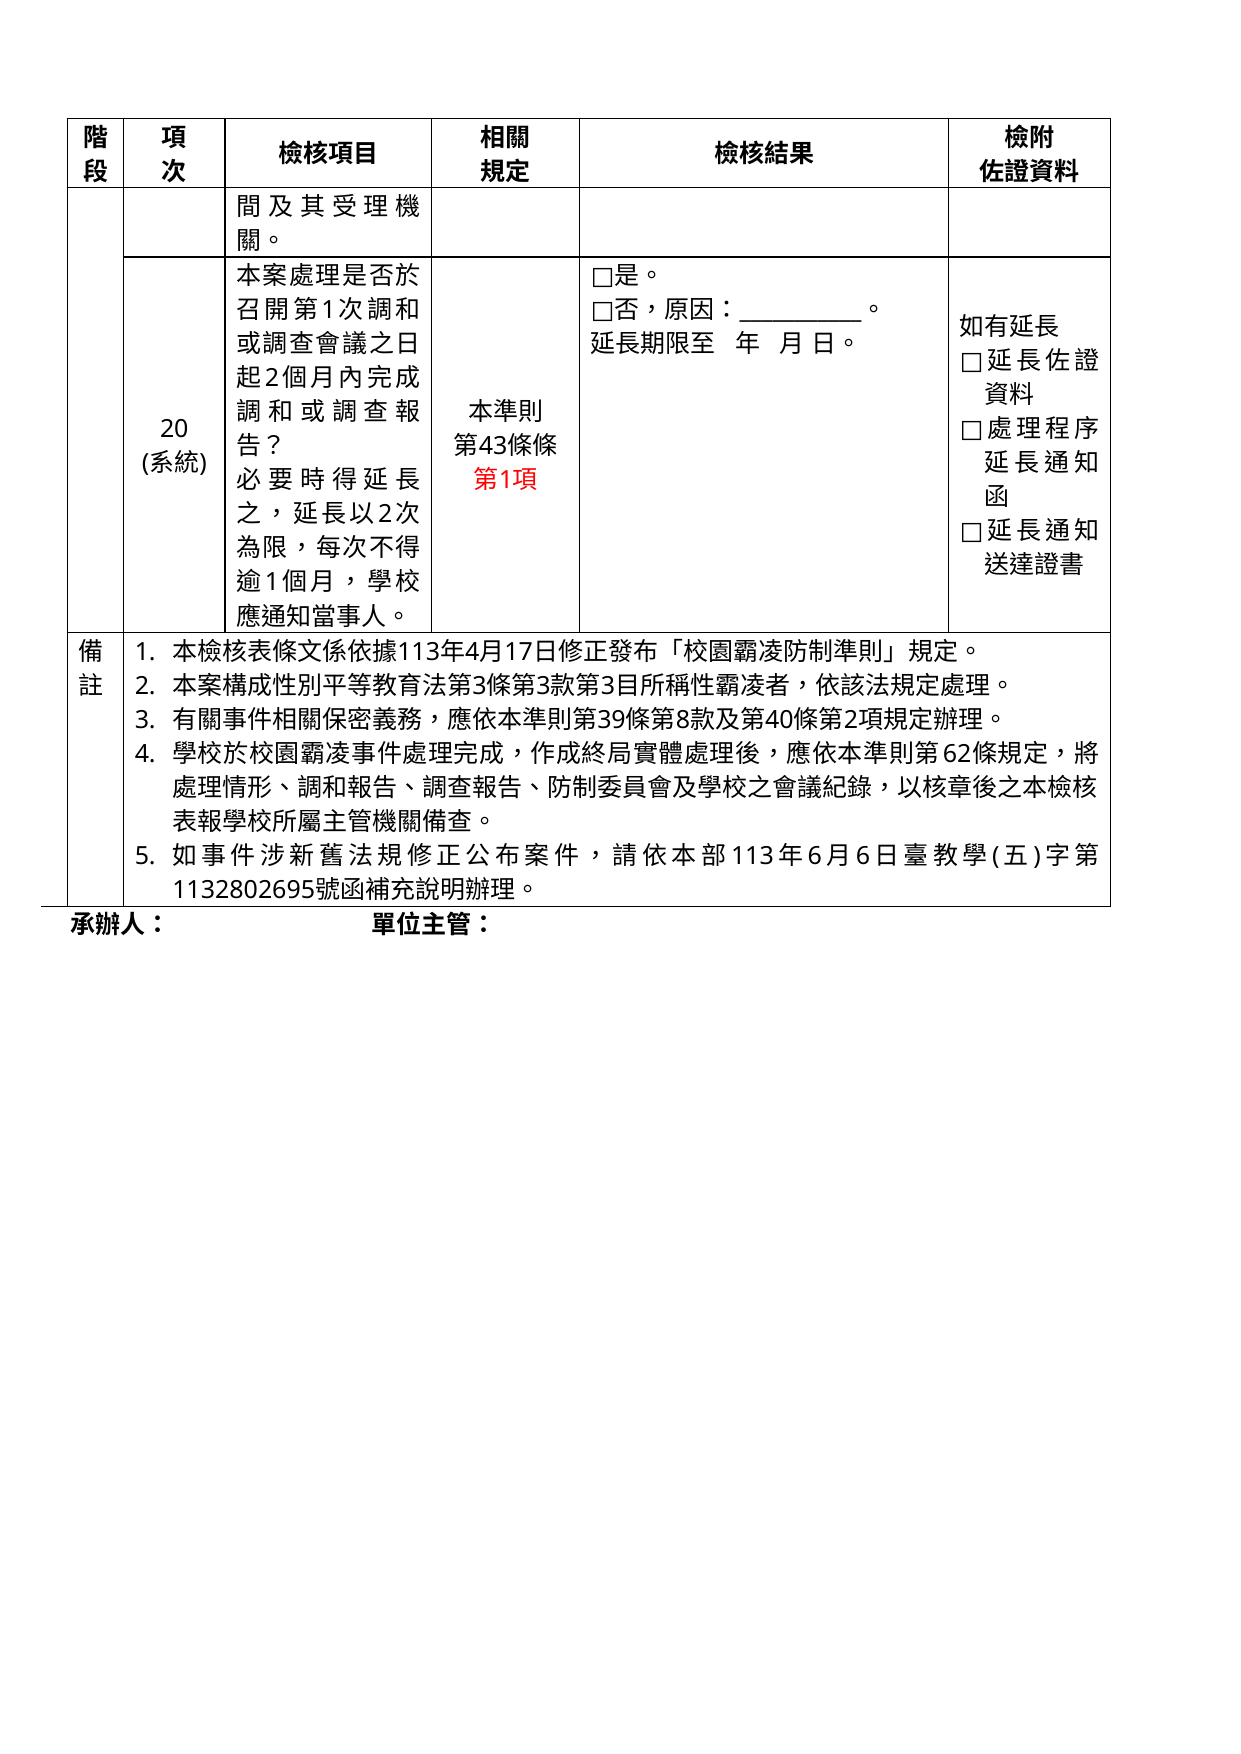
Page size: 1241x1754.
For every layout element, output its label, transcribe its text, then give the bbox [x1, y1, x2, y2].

table_header 階 段 [68, 119, 123, 187]
table_header 檢附 佐證資料 [949, 119, 1110, 187]
table_cell [68, 188, 123, 632]
table_cell 本準則 第43條條 第1項 [432, 258, 579, 632]
table_header 相關 規定 [432, 119, 579, 187]
table_cell [432, 188, 579, 256]
table_cell [580, 188, 948, 256]
table_cell 間及其受理機關。 [226, 188, 431, 256]
table_cell 如有延長 □延長佐證資料 □處理程序延長通知函 □延長通知送達證書 [949, 258, 1110, 632]
table_header 檢核項目 [226, 119, 431, 187]
table_cell 20 (系統) [124, 258, 224, 632]
table_cell □是。 □否，原因：___________。 延長期限至 年 月 日。 [580, 258, 948, 632]
table_header 檢核結果 [580, 119, 948, 187]
table_cell [124, 188, 224, 256]
table_header 項 次 [124, 119, 224, 187]
table_cell [41, 256, 67, 632]
table_cell 承辦人： 單位主管： [41, 907, 1111, 941]
table_cell 備註 [68, 633, 123, 906]
table_cell [949, 188, 1110, 256]
table_cell 本案處理是否於召開第1次調和或調查會議之日起2個月內完成調和或調查報告？ 必要時得延長之，延長以2次為限，每次不得逾1個月，學校應通知當事人。 [226, 258, 431, 632]
table_cell 本檢核表條文係依據113年4月17日修正發布「校園霸凌防制準則」規定。 本案構成性別平等教育法第3條第3款第3目所稱性霸凌者，依該法規定處理。 有關事件相關保密義務，應依本準則第39條第8款及第40條第2項規定辦理。 學校於校園霸凌事件處理完成，作成終局實體處理後，應依本準則第62條規定，將處理情形、調和報告、調查報告、防制委員會及學校之會議紀錄，以核章後之本檢核表報學校所屬主管機關備查。 如事件涉新舊法規修正公布案件，請依本部113年6月6日臺教學(五)字第1132802695號函補充說明辦理。 [124, 633, 1110, 906]
table_header [41, 118, 67, 187]
table_cell [41, 187, 67, 256]
table_cell [41, 632, 67, 906]
